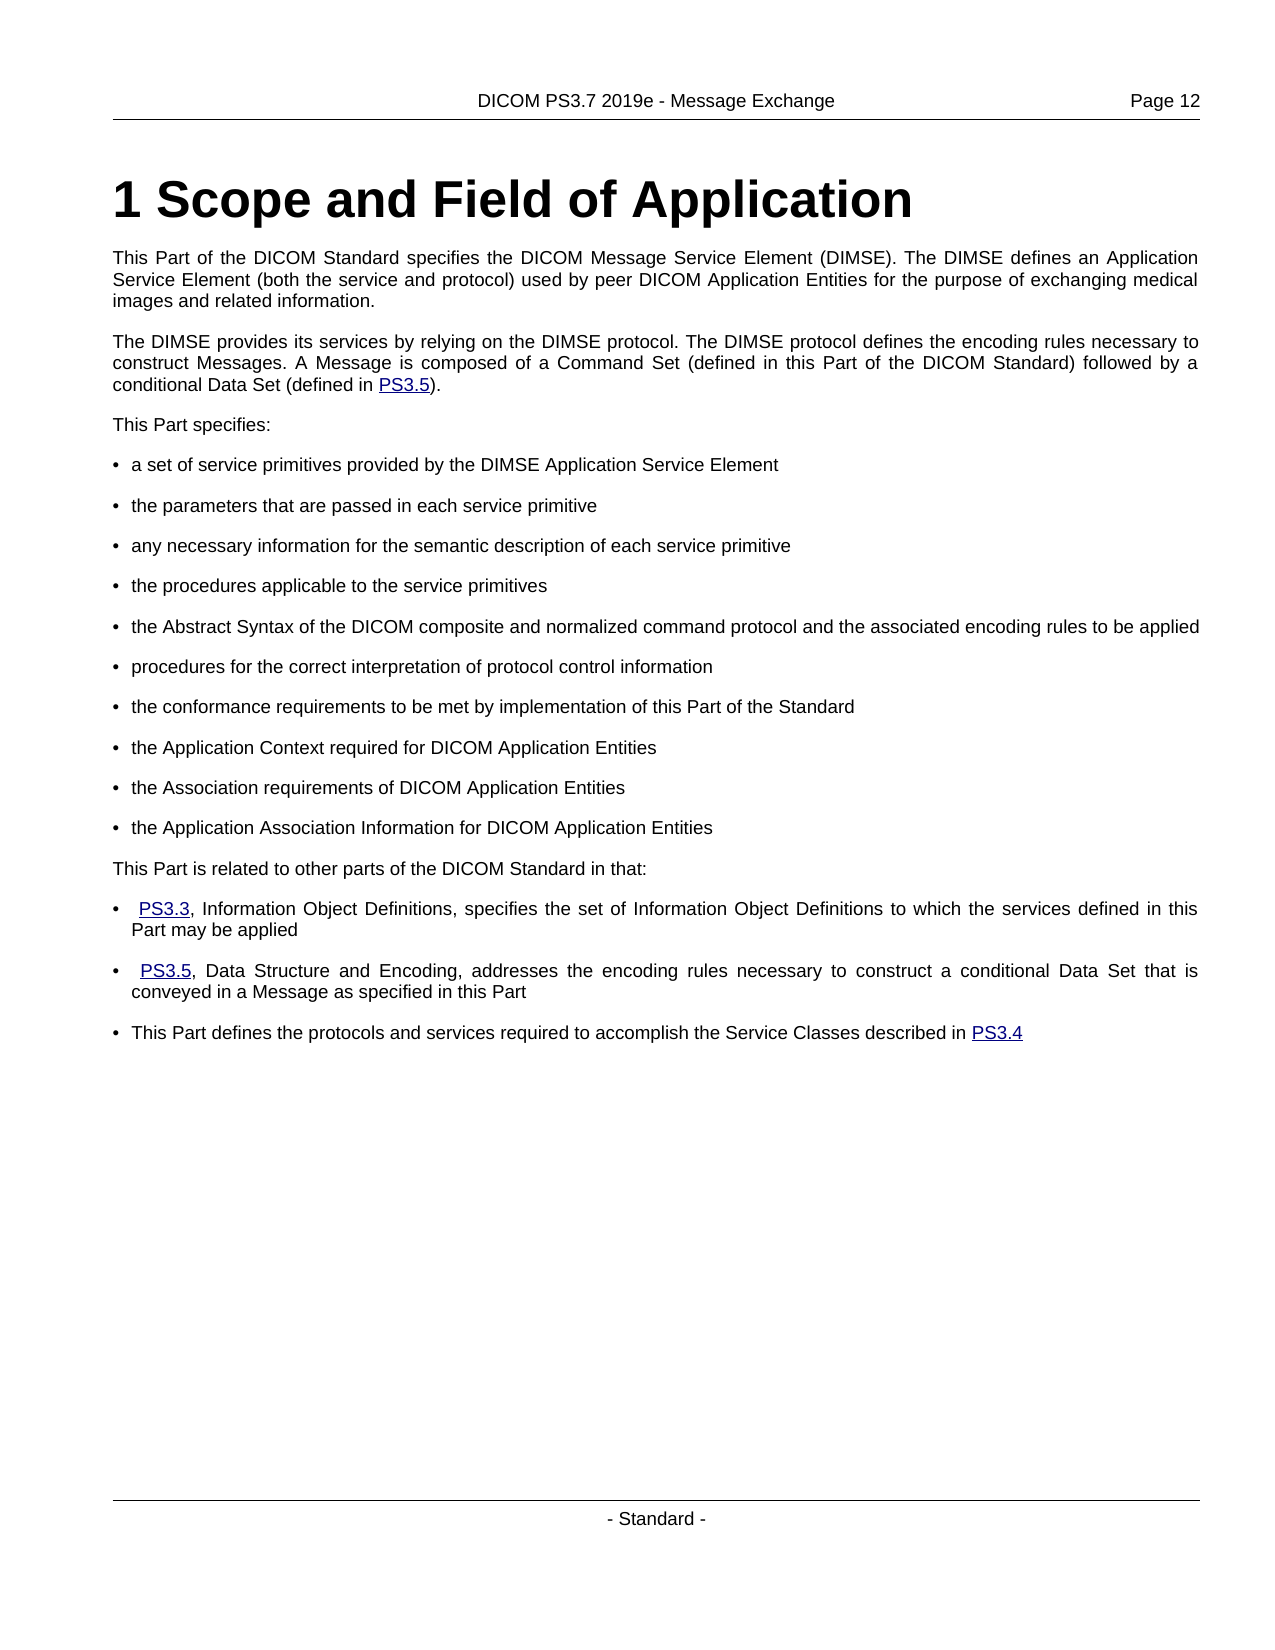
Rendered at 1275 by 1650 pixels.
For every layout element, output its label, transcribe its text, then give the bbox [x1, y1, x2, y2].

text • any necessary information for the semantic description of each service primitive [112, 535, 1200, 556]
text • the parameters that are passed in each service primitive [112, 494, 1200, 516]
text • PS3.3, Information Object Definitions, specifies the set of Information Object Definitions to which the services defined in this Part may be applied [112, 898, 1200, 941]
text This Part specifies: [112, 414, 1200, 436]
text • the Association requirements of DICOM Application Entities [112, 777, 1200, 798]
text • the Application Context required for DICOM Application Entities [112, 736, 1200, 758]
text This Part is related to other parts of the DICOM Standard in that: [112, 857, 1200, 879]
text • PS3.5, Data Structure and Encoding, addresses the encoding rules necessary to construct a conditional Data Set that is conveyed in a Message as specified in this Part [112, 959, 1200, 1003]
text • This Part defines the protocols and services required to accomplish the Service Classes described in PS3.4 [112, 1021, 1200, 1043]
text • the Abstract Syntax of the DICOM composite and normalized command protocol and the associated encoding rules to be applied [112, 616, 1200, 637]
text The DIMSE provides its services by relying on the DIMSE protocol. The DIMSE protocol defines the encoding rules necessary to construct Messages. A Message is composed of a Command Set (defined in this Part of the DICOM Standard) followed by a conditional Data Set (defined in PS3.5). [112, 331, 1200, 395]
text • the Application Association Information for DICOM Application Entities [112, 817, 1200, 839]
text 1 Scope and Field of Application [112, 169, 1200, 228]
text • a set of service primitives provided by the DIMSE Application Service Element [112, 454, 1200, 476]
text • the procedures applicable to the service primitives [112, 575, 1200, 597]
text • procedures for the correct interpretation of protocol control information [112, 656, 1200, 677]
text This Part of the DICOM Standard specifies the DICOM Message Service Element (DIMSE). The DIMSE defines an Application Service Element (both the service and protocol) used by peer DICOM Application Entities for the purpose of exchanging medical images and related information. [112, 247, 1200, 312]
text • the conformance requirements to be met by implementation of this Part of the Standard [112, 696, 1200, 718]
